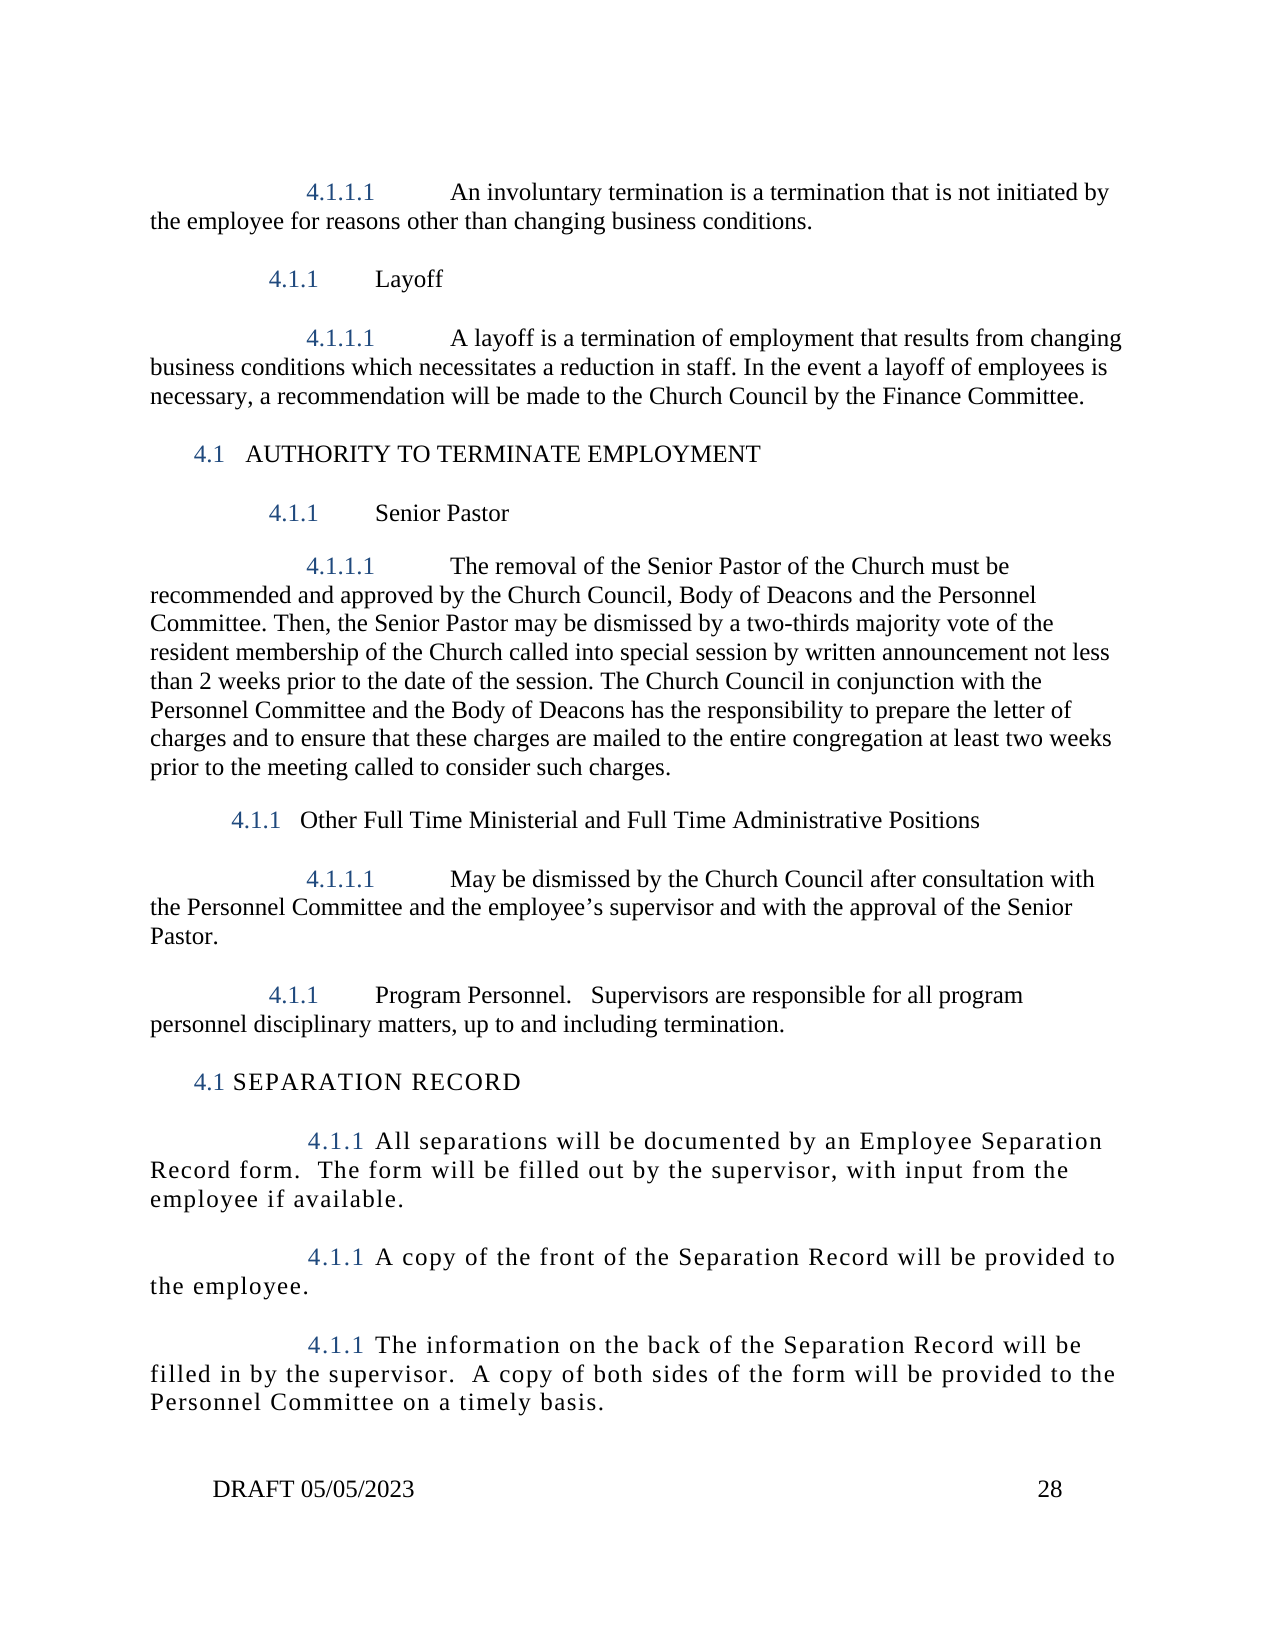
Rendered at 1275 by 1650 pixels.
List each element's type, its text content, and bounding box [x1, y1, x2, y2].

list An involuntary termination is a termination that is not initiated by the employee for reasons other than changing business conditions. [150, 177, 1125, 234]
list Senior Pastor [150, 498, 1125, 527]
list SEPARATION RECORD [150, 1067, 1125, 1096]
list Program Personnel. Supervisors are responsible for all program personnel disciplinary matters, up to and including termination. [150, 980, 1125, 1037]
list The information on the back of the Separation Record will be filled in by the supervisor. A copy of both sides of the form will be provided to the Personnel Committee on a timely basis. [150, 1330, 1125, 1416]
list May be dismissed by the Church Council after consultation with the Personnel Committee and the employee’s supervisor and with the approval of the Senior Pastor. [150, 864, 1125, 950]
list A copy of the front of the Separation Record will be provided to the employee. [150, 1242, 1125, 1300]
list Other Full Time Ministerial and Full Time Administrative Positions [150, 805, 1125, 834]
list Layoff [150, 264, 1125, 293]
list A layoff is a termination of employment that results from changing business conditions which necessitates a reduction in staff. In the event a layoff of employees is necessary, a recommendation will be made to the Church Council by the Finance Committee. [150, 323, 1125, 409]
list The removal of the Senior Pastor of the Church must be recommended and approved by the Church Council, Body of Deacons and the Personnel Committee. Then, the Senior Pastor may be dismissed by a two-thirds majority vote of the resident membership of the Church called into special session by written announcement not less than 2 weeks prior to the date of the session. The Church Council in conjunction with the Personnel Committee and the Body of Deacons has the responsibility to prepare the letter of charges and to ensure that these charges are mailed to the entire congregation at least two weeks prior to the meeting called to consider such charges. [150, 551, 1125, 781]
list AUTHORITY TO TERMINATE EMPLOYMENT [150, 439, 1125, 468]
list All separations will be documented by an Employee Separation Record form. The form will be filled out by the supervisor, with input from the employee if available. [150, 1126, 1125, 1212]
